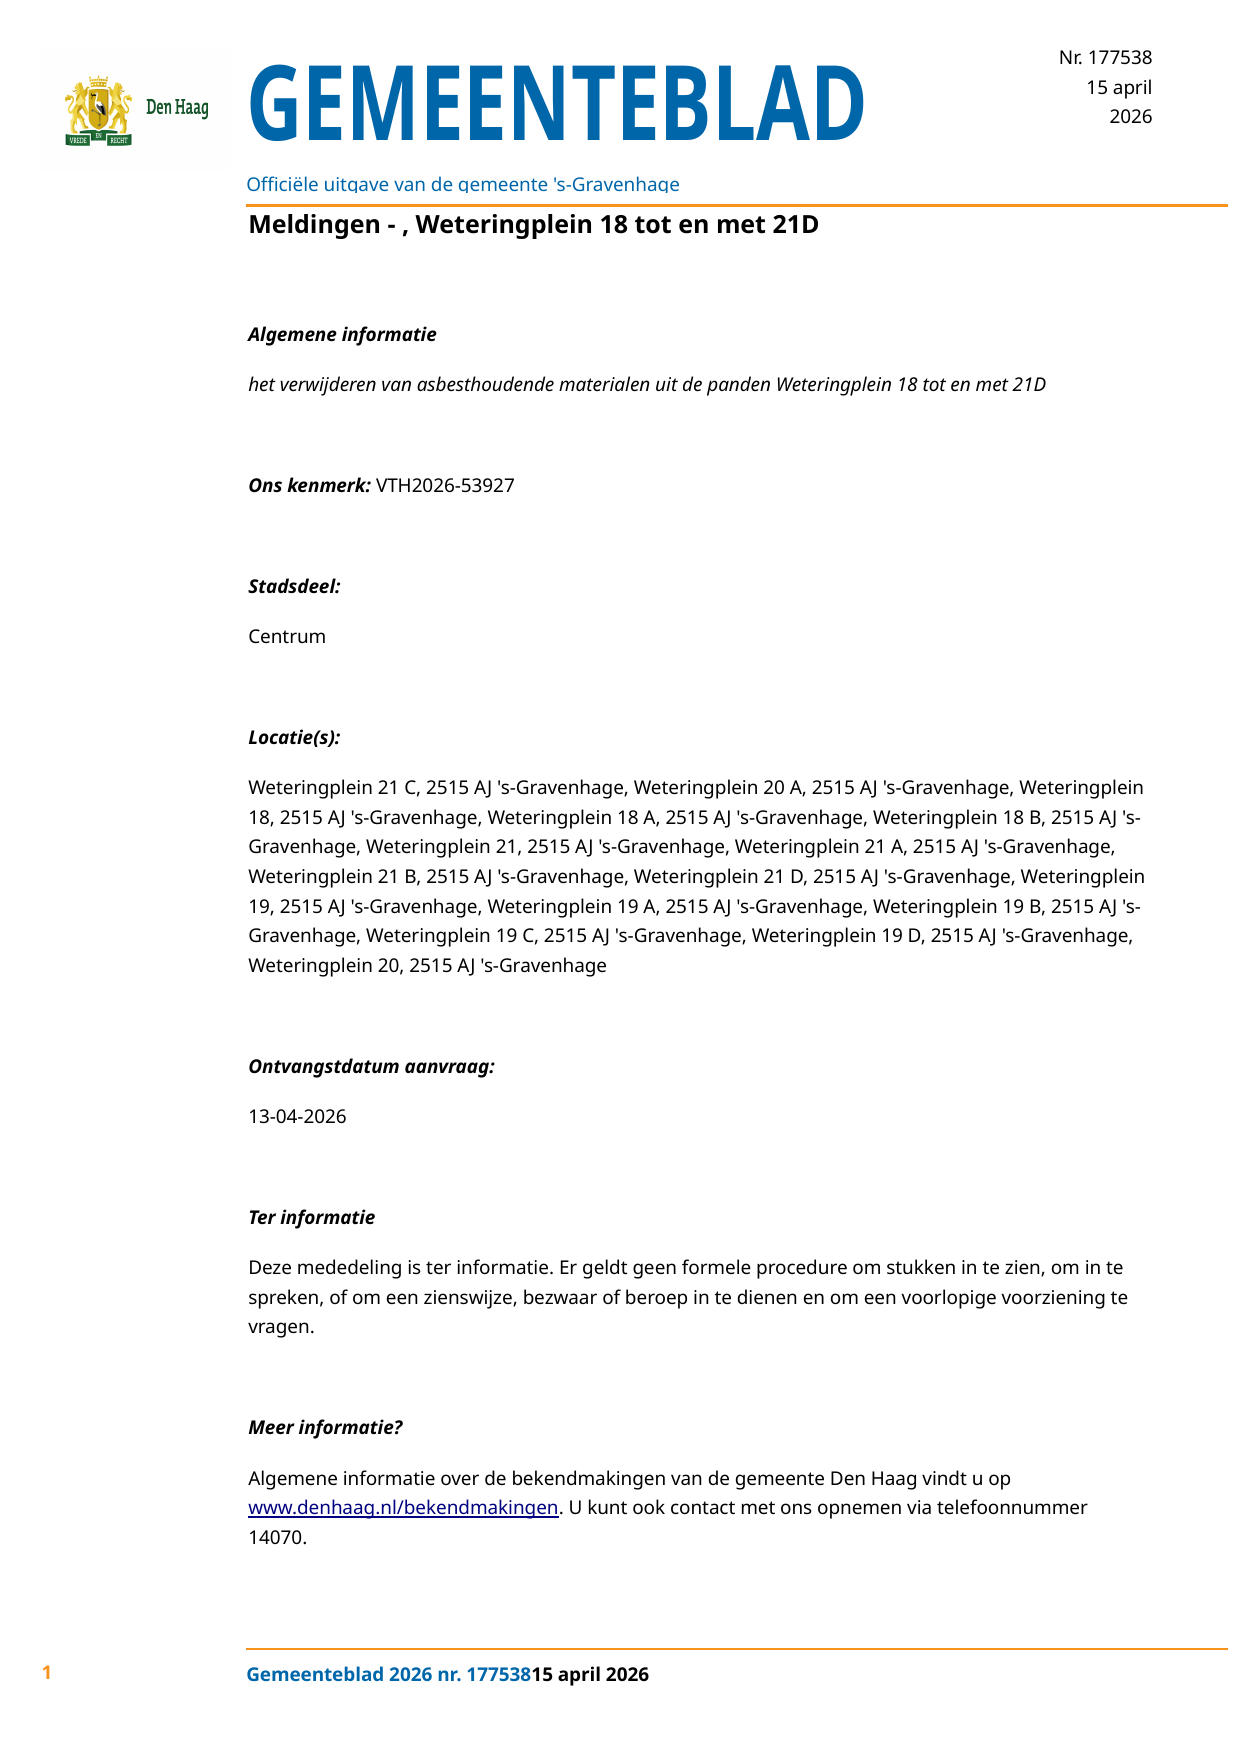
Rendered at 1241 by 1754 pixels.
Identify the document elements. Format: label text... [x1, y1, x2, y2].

text Weteringplein 21 C, 2515 AJ 's-Gravenhage, Weteringplein 20 A, 2515 AJ 's-Gravenhage, Weteringplein 18, 2515 AJ 's-Gravenhage, Weteringplein 18 A, 2515 AJ 's-Gravenhage, Weteringplein 18 B, 2515 AJ 's-Gravenhage, Weteringplein 21, 2515 AJ 's-Gravenhage, Weteringplein 21 A, 2515 AJ 's-Gravenhage, Weteringplein 21 B, 2515 AJ 's-Gravenhage, Weteringplein 21 D, 2515 AJ 's-Gravenhage, Weteringplein 19, 2515 AJ 's-Gravenhage, Weteringplein 19 A, 2515 AJ 's-Gravenhage, Weteringplein 19 B, 2515 AJ 's-Gravenhage, Weteringplein 19 C, 2515 AJ 's-Gravenhage, Weteringplein 19 D, 2515 AJ 's-Gravenhage, Weteringplein 20, 2515 AJ 's-Gravenhage [248, 774, 1152, 978]
text Ter informatie [248, 1204, 1152, 1230]
text Algemene informatie over de bekendmakingen van de gemeente Den Haag vindt u op www.denhaag.nl/bekendmakingen. U kunt ook contact met ons opnemen via telefoonnummer 14070. [248, 1465, 1152, 1550]
text Algemene informatie [248, 321, 1152, 346]
text Stadsdeel: [248, 573, 1152, 598]
text Ontvangstdatum aanvraag: [248, 1053, 1152, 1078]
text Meldingen - , Weteringplein 18 tot en met 21D [248, 207, 1152, 241]
text Deze mededeling is ter informatie. Er geldt geen formele procedure om stukken in te zien, om in te spreken, of om een zienswijze, bezwaar of beroep in te dienen en om een voorlopige voorziening te vragen. [248, 1254, 1152, 1339]
text Meer informatie? [248, 1414, 1152, 1440]
picture [41, 47, 231, 172]
text 13-04-2026 [248, 1103, 1152, 1129]
text Centrum [248, 623, 1152, 649]
text het verwijderen van asbesthoudende materialen uit de panden Weteringplein 18 tot en met 21D [248, 371, 1152, 397]
text Locatie(s): [248, 724, 1152, 750]
text Ons kenmerk: VTH2026-53927 [248, 472, 1152, 498]
